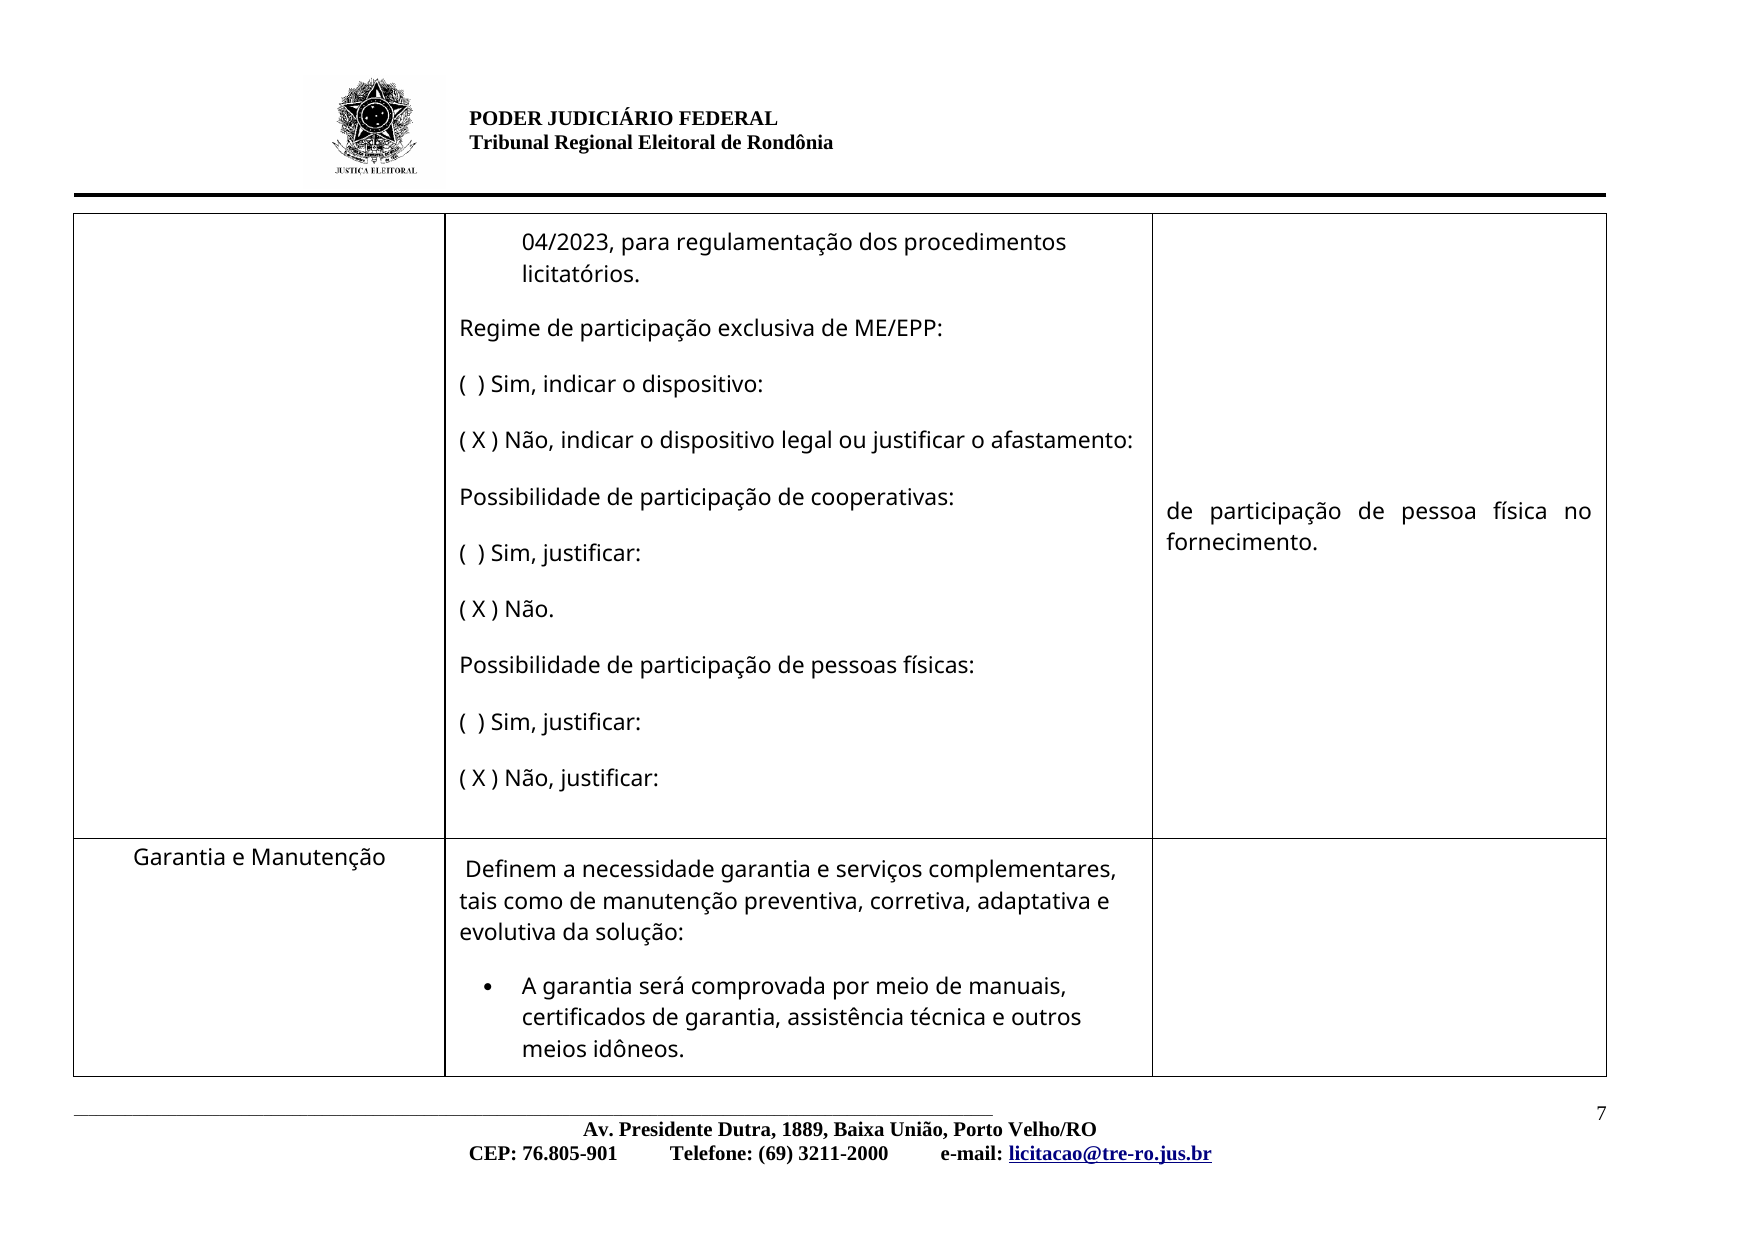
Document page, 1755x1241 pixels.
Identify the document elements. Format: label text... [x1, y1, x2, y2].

table_cell [74, 214, 444, 838]
table_cell Definem a necessidade garantia e serviços complementares, tais como de manutenção preventiva, corretiva, adaptativa e evolutiva da solução: A garantia será comprovada por meio de manuais, certificados de garantia, assistência técnica e outros meios idôneos. [446, 839, 1152, 1076]
table_cell [1153, 839, 1606, 1076]
table_cell Garantia e Manutenção [74, 839, 444, 1076]
table_cell de participação de pessoa física no fornecimento. [1153, 214, 1606, 838]
table_cell 04/2023, para regulamentação dos procedimentos licitatórios. Regime de participação exclusiva de ME/EPP: ( ) Sim, indicar o dispositivo: ( X ) Não, indicar o dispositivo legal ou justificar o afastamento: Possibilidade de participação de cooperativas: ( ) Sim, justificar: ( X ) Não. Possibilidade de participação de pessoas físicas: ( ) Sim, justificar: ( X ) Não, justificar: [446, 214, 1152, 838]
